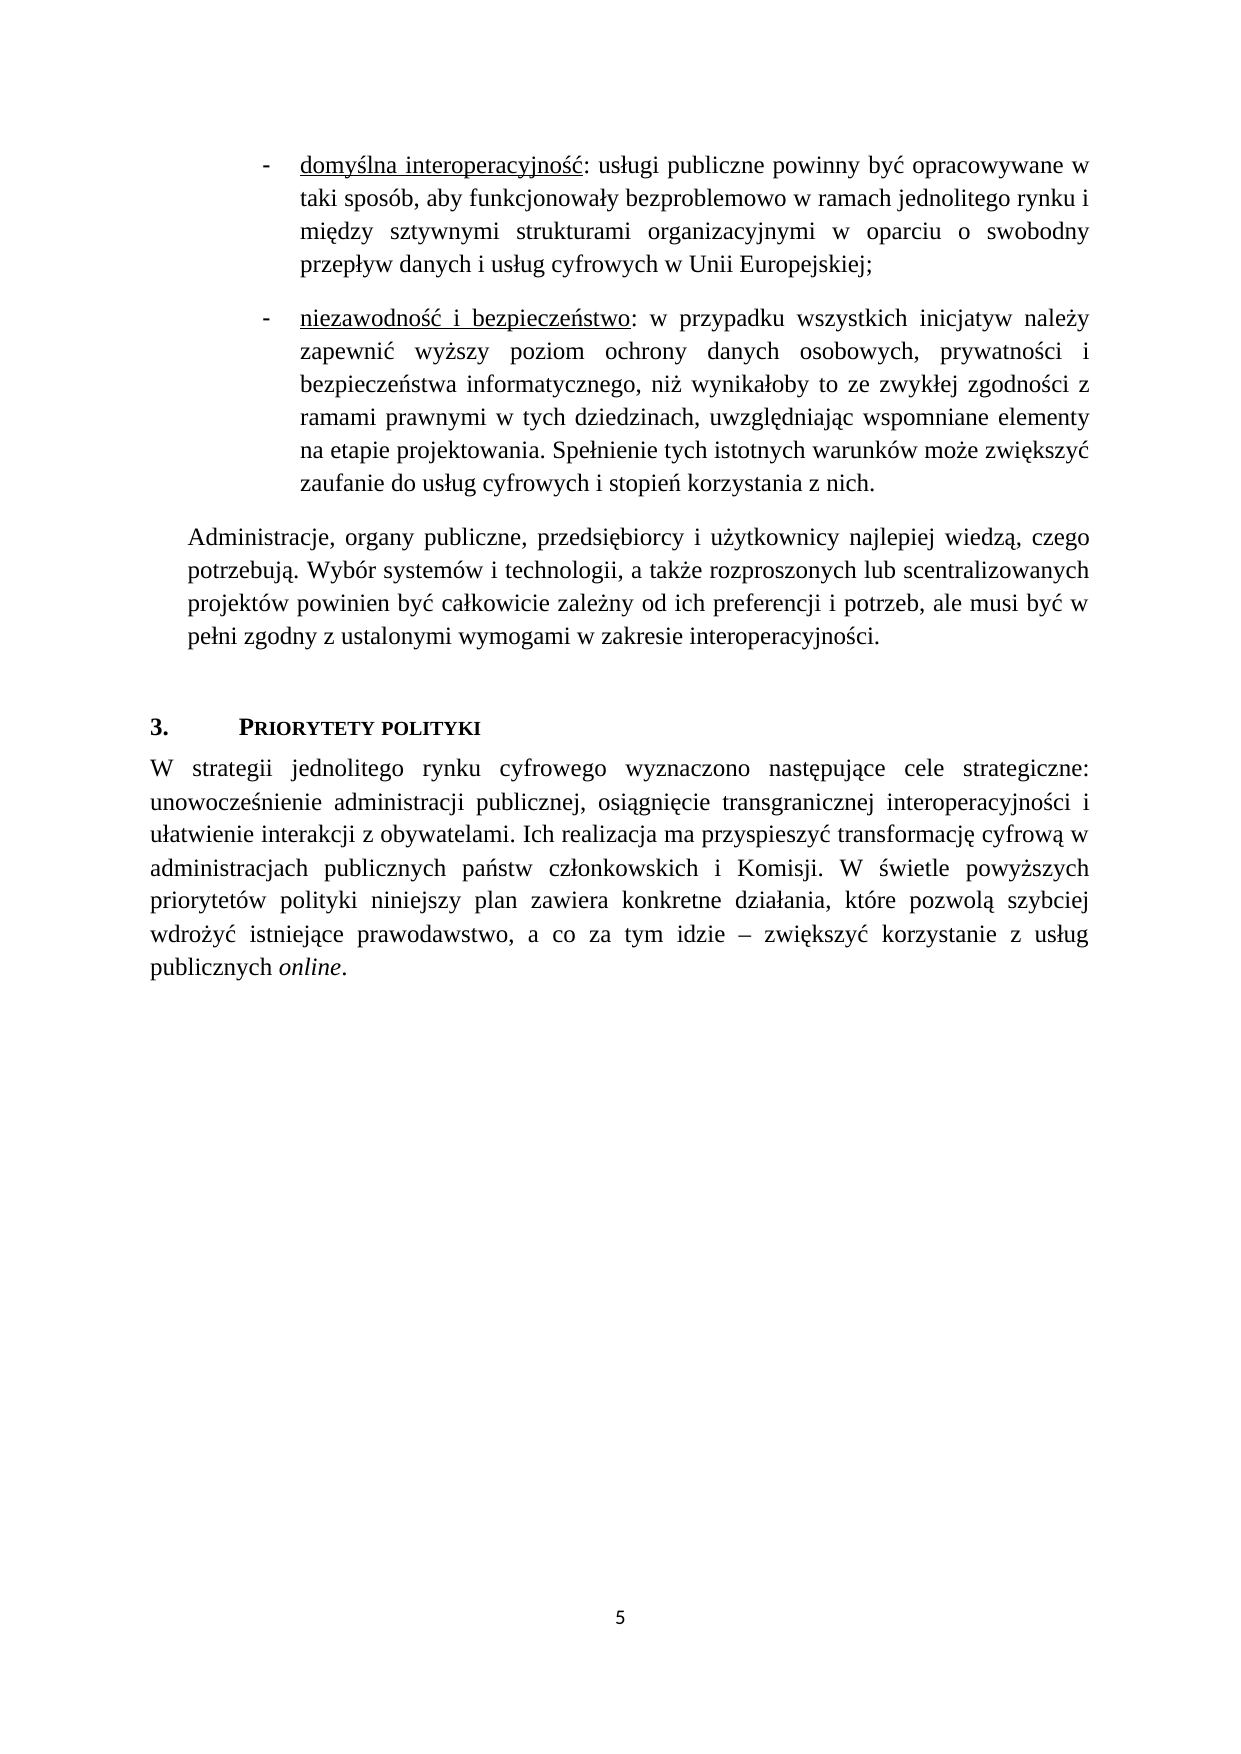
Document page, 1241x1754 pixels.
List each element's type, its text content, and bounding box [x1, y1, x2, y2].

subtitle Priorytety polityki [150, 712, 1090, 741]
list domyślna interoperacyjność: usługi publiczne powinny być opracowywane w taki sposób, aby funkcjonowały bezproblemowo w ramach jednolitego rynku i między sztywnymi strukturami organizacyjnymi w oparciu o swobodny przepływ danych i usług cyfrowych w Unii Europejskiej; [262, 150, 1090, 278]
text W strategii jednolitego rynku cyfrowego wyznaczono następujące cele strategiczne: unowocześnienie administracji publicznej, osiągnięcie transgranicznej interoperacyjności i ułatwienie interakcji z obywatelami. Ich realizacja ma przyspieszyć transformację cyfrową w administracjach publicznych państw członkowskich i Komisji. W świetle powyższych priorytetów polityki niniejszy plan zawiera konkretne działania, które pozwolą szybciej wdrożyć istniejące prawodawstwo, a co za tym idzie – zwiększyć korzystanie z usług publicznych online. [150, 753, 1090, 980]
text Administracje, organy publiczne, przedsiębiorcy i użytkownicy najlepiej wiedzą, czego potrzebują. Wybór systemów i technologii, a także rozproszonych lub scentralizowanych projektów powinien być całkowicie zależny od ich preferencji i potrzeb, ale musi być w pełni zgodny z ustalonymi wymogami w zakresie interoperacyjności. [187, 522, 1090, 650]
list niezawodność i bezpieczeństwo: w przypadku wszystkich inicjatyw należy zapewnić wyższy poziom ochrony danych osobowych, prywatności i bezpieczeństwa informatycznego, niż wynikałoby to ze zwykłej zgodności z ramami prawnymi w tych dziedzinach, uwzględniając wspomniane elementy na etapie projektowania. Spełnienie tych istotnych warunków może zwiększyć zaufanie do usług cyfrowych i stopień korzystania z nich. [262, 303, 1090, 497]
